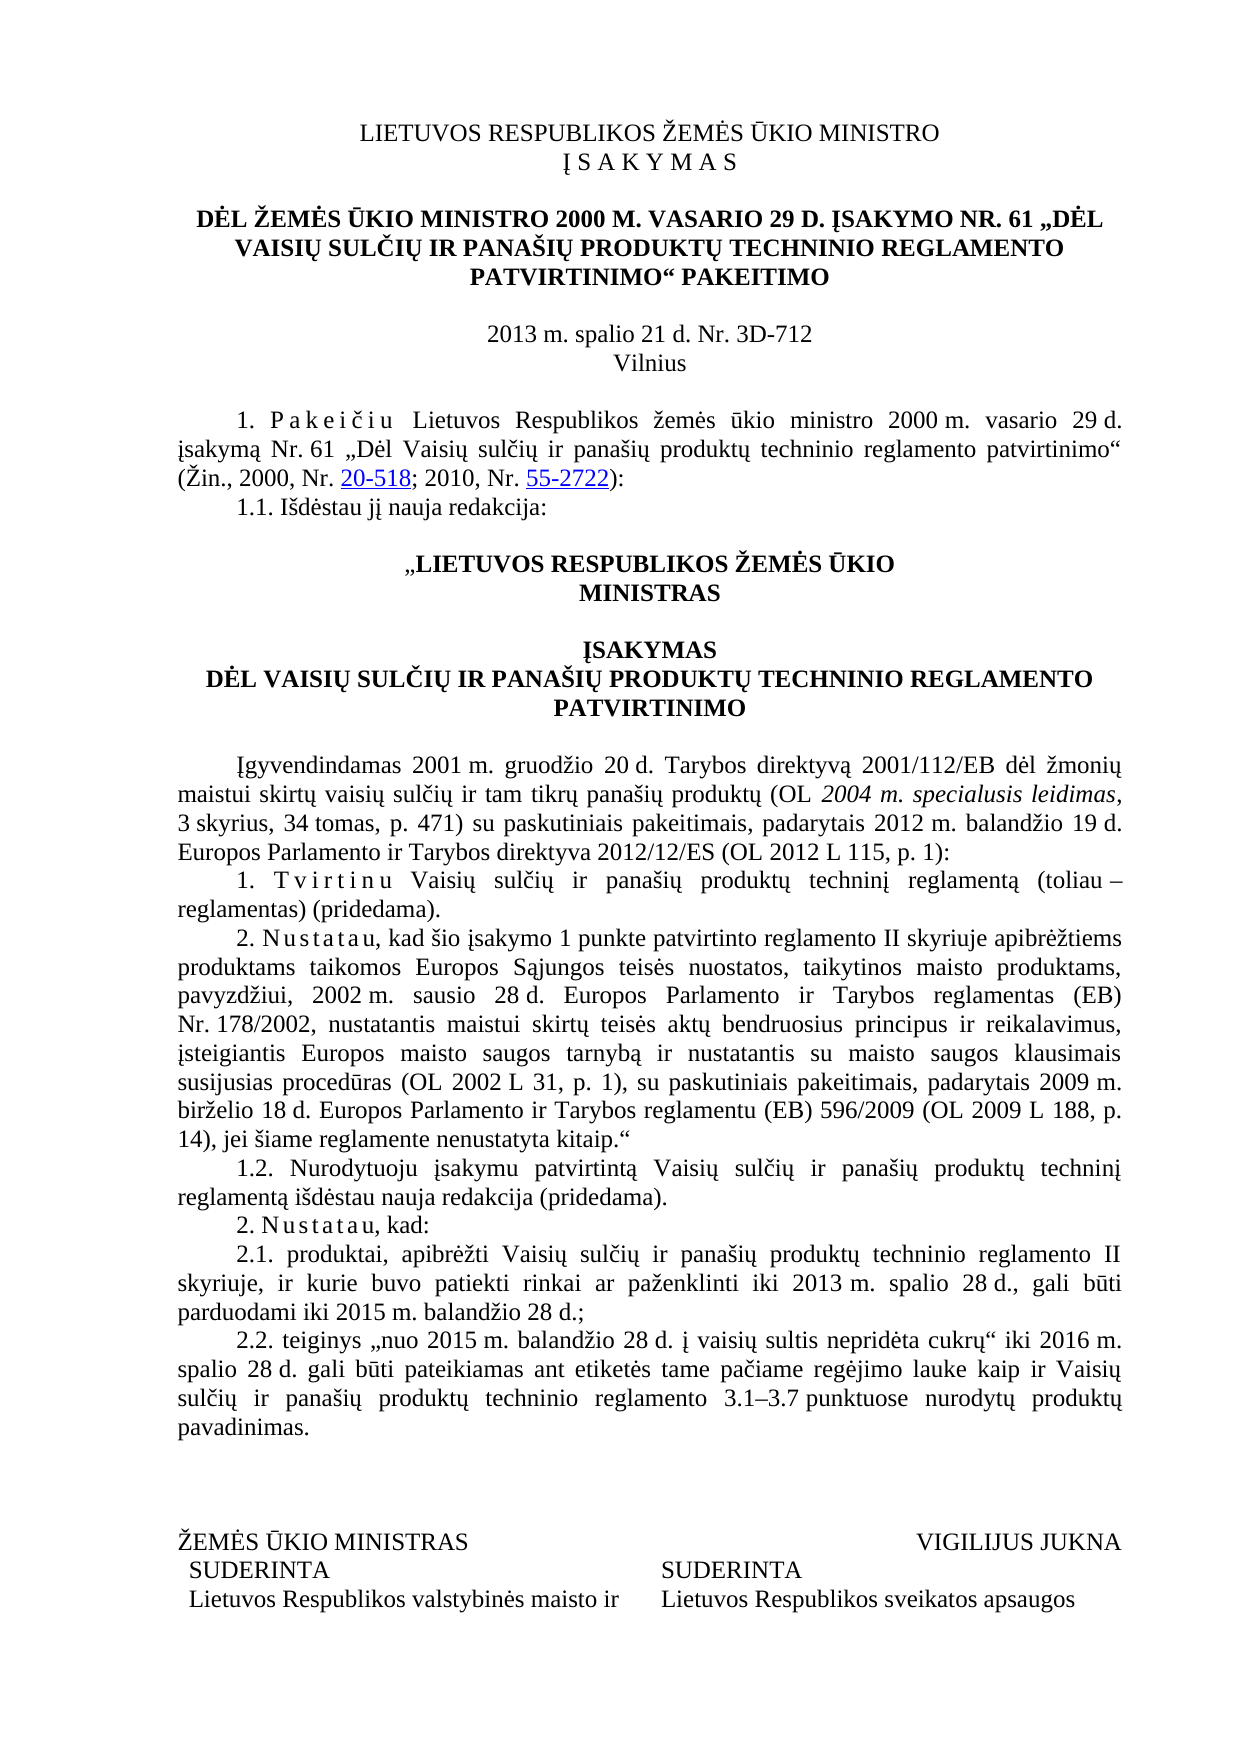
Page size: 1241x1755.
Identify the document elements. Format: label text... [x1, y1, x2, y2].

text Vilnius [177, 348, 1122, 377]
text 2.1. produktai, apibrėžti Vaisių sulčių ir panašių produktų techninio reglamento II skyriuje, ir kurie buvo patiekti rinkai ar paženklinti iki 2013 m. spalio 28 d., gali būti parduodami iki 2015 m. balandžio 28 d.; [177, 1239, 1122, 1326]
text LIETUVOS RESPUBLIKOS ŽEMĖS ŪKIO MINISTRO [177, 118, 1122, 147]
text 1.1. Išdėstau jį nauja redakcija: [177, 492, 1122, 521]
text 1. Pakeičiu Lietuvos Respublikos žemės ūkio ministro 2000 m. vasario 29 d. įsakymą Nr. 61 „Dėl Vaisių sulčių ir panašių produktų techninio reglamento patvirtinimo“ (Žin., 2000, Nr. 20-518; 2010, Nr. 55-2722): [177, 406, 1122, 492]
text Į S A K Y M A S [177, 147, 1122, 176]
text ĮSAKYMAS [177, 636, 1122, 664]
text 1.2. Nurodytuoju įsakymu patvirtintą Vaisių sulčių ir panašių produktų techninį reglamentą išdėstau nauja redakcija (pridedama). [177, 1153, 1122, 1211]
text Įgyvendindamas 2001 m. gruodžio 20 d. Tarybos direktyvą 2001/112/EB dėl žmonių maistui skirtų vaisių sulčių ir tam tikrų panašių produktų (OL 2004 m. specialusis leidimas, 3 skyrius, 34 tomas, p. 471) su paskutiniais pakeitimais, padarytais 2012 m. balandžio 19 d. Europos Parlamento ir Tarybos direktyva 2012/12/ES (OL 2012 L 115, p. 1): [177, 751, 1122, 866]
text 2. Nustatau, kad šio įsakymo 1 punkte patvirtinto reglamento II skyriuje apibrėžtiems produktams taikomos Europos Sąjungos teisės nuostatos, taikytinos maisto produktams, pavyzdžiui, 2002 m. sausio 28 d. Europos Parlamento ir Tarybos reglamentas (EB) Nr. 178/2002, nustatantis maistui skirtų teisės aktų bendruosius principus ir reikalavimus, įsteigiantis Europos maisto saugos tarnybą ir nustatantis su maisto saugos klausimais susijusias procedūras (OL 2002 L 31, p. 1), su paskutiniais pakeitimais, padarytais 2009 m. birželio 18 d. Europos Parlamento ir Tarybos reglamentu (EB) 596/2009 (OL 2009 L 188, p. 14), jei šiame reglamente nenustatyta kitaip.“ [177, 923, 1122, 1153]
text 2.2. teiginys „nuo 2015 m. balandžio 28 d. į vaisių sultis nepridėta cukrų“ iki 2016 m. spalio 28 d. gali būti pateikiamas ant etiketės tame pačiame regėjimo lauke kaip ir Vaisių sulčių ir panašių produktų techninio reglamento 3.1–3.7 punktuose nurodytų produktų pavadinimas. [177, 1326, 1122, 1441]
table_header SUDERINTA Lietuvos Respublikos sveikatos apsaugos [650, 1556, 1122, 1636]
text DĖL VAISIŲ SULČIŲ IR PANAŠIŲ PRODUKTŲ TECHNINIO REGLAMENTO PATVIRTINIMO [177, 664, 1122, 722]
text 2013 m. spalio 21 d. Nr. 3D-712 [177, 319, 1122, 348]
text „LIETUVOS RESPUBLIKOS ŽEMĖS ŪKIO [177, 549, 1122, 578]
text DĖL ŽEMĖS ŪKIO MINISTRO 2000 M. VASARIO 29 D. ĮSAKYMO Nr. 61 „DĖL VAISIŲ SULČIŲ IR PANAŠIŲ PRODUKTŲ TECHNINIO REGLAMENTO PATVIRTINIMO“ PAKEITIMO [177, 204, 1122, 291]
text MINISTRAS [177, 578, 1122, 607]
table_header SUDERINTA Lietuvos Respublikos valstybinės maisto ir [177, 1556, 649, 1636]
text 2. Nustatau, kad: [177, 1211, 1122, 1239]
text 1. Tvirtinu Vaisių sulčių ir panašių produktų techninį reglamentą (toliau – reglamentas) (pridedama). [177, 866, 1122, 923]
text Žemės ūkio ministras Vigilijus Jukna [177, 1527, 1122, 1556]
